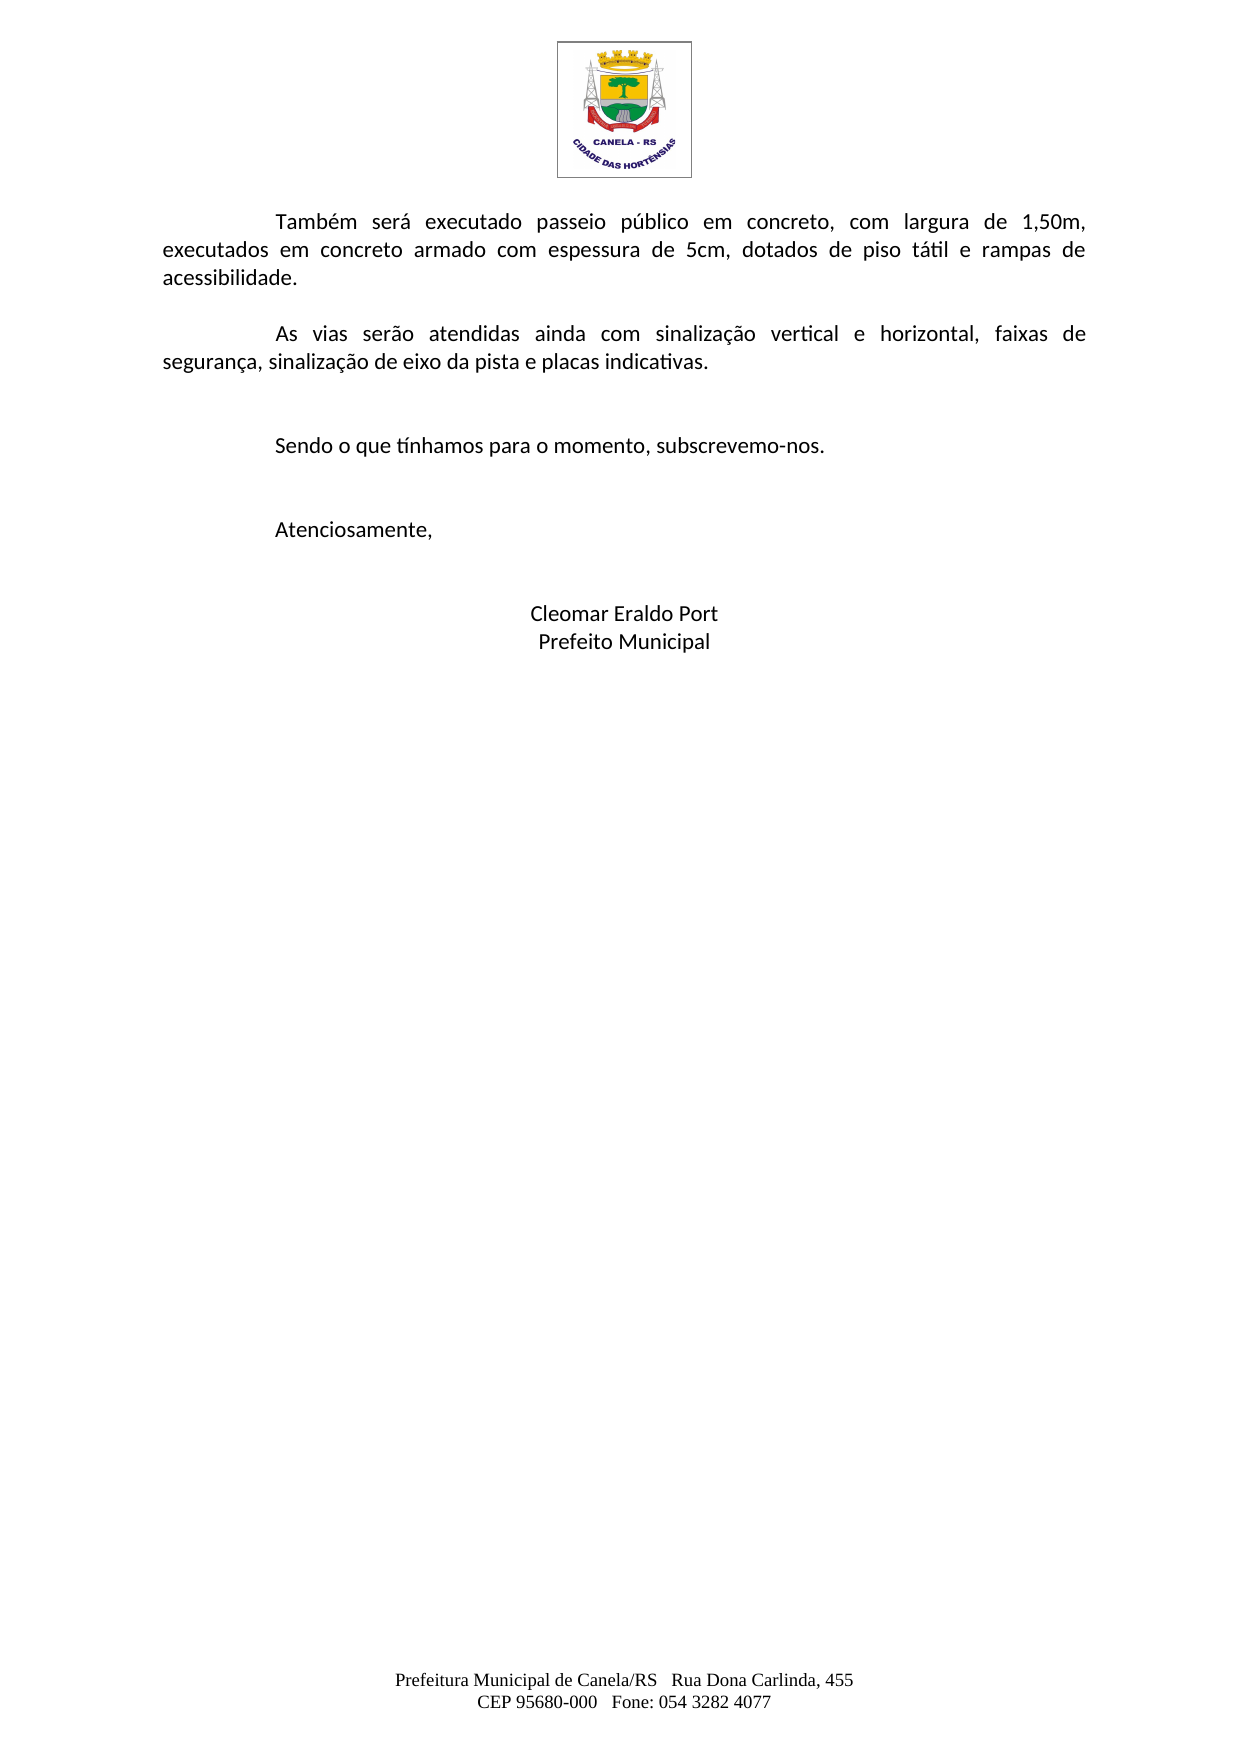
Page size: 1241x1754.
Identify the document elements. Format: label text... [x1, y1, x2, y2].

text Também será executado passeio público em concreto, com largura de 1,50m, executados em concreto armado com espessura de 5cm, dotados de piso tátil e rampas de acessibilidade. [162, 207, 1086, 291]
picture [573, 50, 676, 169]
text Cleomar Eraldo Port [162, 599, 1086, 627]
text Sendo o que tínhamos para o momento, subscrevemo-nos. [162, 431, 1086, 459]
text Prefeito Municipal [162, 627, 1086, 655]
text Atenciosamente, [162, 515, 1086, 543]
text As vias serão atendidas ainda com sinalização vertical e horizontal, faixas de segurança, sinalização de eixo da pista e placas indicativas. [162, 319, 1086, 375]
